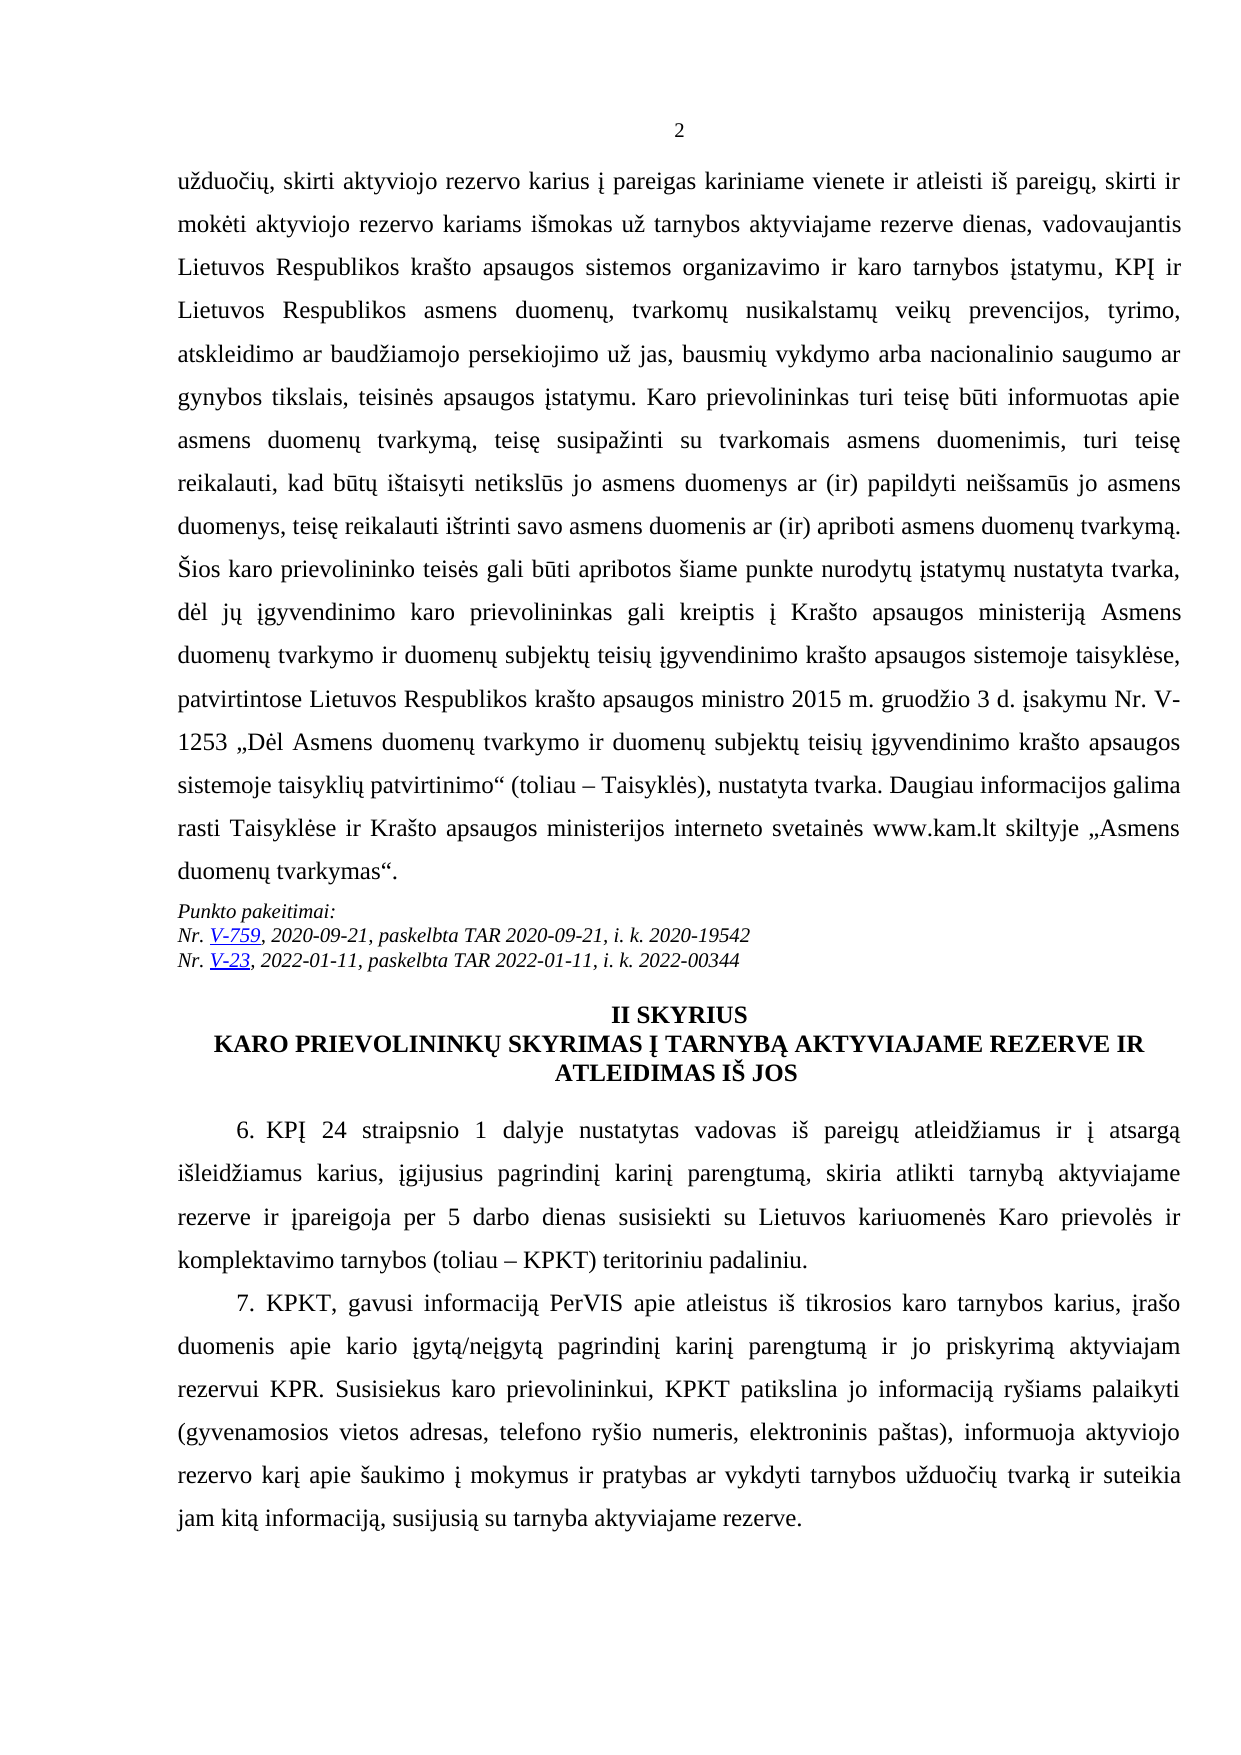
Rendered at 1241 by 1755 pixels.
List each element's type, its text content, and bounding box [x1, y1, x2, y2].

text 6. KPĮ 24 straipsnio 1 dalyje nustatytas vadovas iš pareigų atleidžiamus ir į atsargą išleidžiamus karius, įgijusius pagrindinį karinį parengtumą, skiria atlikti tarnybą aktyviajame rezerve ir įpareigoja per 5 darbo dienas susisiekti su Lietuvos kariuomenės Karo prievolės ir komplektavimo tarnybos (toliau – KPKT) teritoriniu padaliniu. [177, 1115, 1181, 1273]
text 7. KPKT, gavusi informaciją PerVIS apie atleistus iš tikrosios karo tarnybos karius, įrašo duomenis apie kario įgytą/neįgytą pagrindinį karinį parengtumą ir jo priskyrimą aktyviajam rezervui KPR. Susisiekus karo prievolininkui, KPKT patikslina jo informaciją ryšiams palaikyti (gyvenamosios vietos adresas, telefono ryšio numeris, elektroninis paštas), informuoja aktyviojo rezervo karį apie šaukimo į mokymus ir pratybas ar vykdyti tarnybos užduočių tvarką ir suteikia jam kitą informaciją, susijusią su tarnyba aktyviajame rezerve. [177, 1288, 1181, 1532]
subtitle II SKYRIUS [177, 1000, 1181, 1029]
text Nr. V-759, 2020-09-21, paskelbta TAR 2020-09-21, i. k. 2020-19542 [177, 923, 1181, 947]
text Punkto pakeitimai: [177, 899, 1181, 923]
text KARO PRIEVOLININKŲ SKYRIMAS Į TARNYBĄ AKTYVIAJAME REZERVE IR ATLEIDIMAS IŠ JOS [177, 1029, 1181, 1087]
text užduočių, skirti aktyviojo rezervo karius į pareigas kariniame vienete ir atleisti iš pareigų, skirti ir mokėti aktyviojo rezervo kariams išmokas už tarnybos aktyviajame rezerve dienas, vadovaujantis Lietuvos Respublikos krašto apsaugos sistemos organizavimo ir karo tarnybos įstatymu, KPĮ ir Lietuvos Respublikos asmens duomenų, tvarkomų nusikalstamų veikų prevencijos, tyrimo, atskleidimo ar baudžiamojo persekiojimo už jas, bausmių vykdymo arba nacionalinio saugumo ar gynybos tikslais, teisinės apsaugos įstatymu. Karo prievolininkas turi teisę būti informuotas apie asmens duomenų tvarkymą, teisę susipažinti su tvarkomais asmens duomenimis, turi teisę reikalauti, kad būtų ištaisyti netikslūs jo asmens duomenys ar (ir) papildyti neišsamūs jo asmens duomenys, teisę reikalauti ištrinti savo asmens duomenis ar (ir) apriboti asmens duomenų tvarkymą. Šios karo prievolininko teisės gali būti apribotos šiame punkte nurodytų įstatymų nustatyta tvarka, dėl jų įgyvendinimo karo prievolininkas gali kreiptis į Krašto apsaugos ministeriją Asmens duomenų tvarkymo ir duomenų subjektų teisių įgyvendinimo krašto apsaugos sistemoje taisyklėse, patvirtintose Lietuvos Respublikos krašto apsaugos ministro 2015 m. gruodžio 3 d. įsakymu Nr. V-1253 „Dėl Asmens duomenų tvarkymo ir duomenų subjektų teisių įgyvendinimo krašto apsaugos sistemoje taisyklių patvirtinimo“ (toliau – Taisyklės), nustatyta tvarka. Daugiau informacijos galima rasti Taisyklėse ir Krašto apsaugos ministerijos interneto svetainės www.kam.lt skiltyje „Asmens duomenų tvarkymas“. [177, 166, 1181, 885]
text Nr. V-23, 2022-01-11, paskelbta TAR 2022-01-11, i. k. 2022-00344 [177, 947, 1181, 972]
